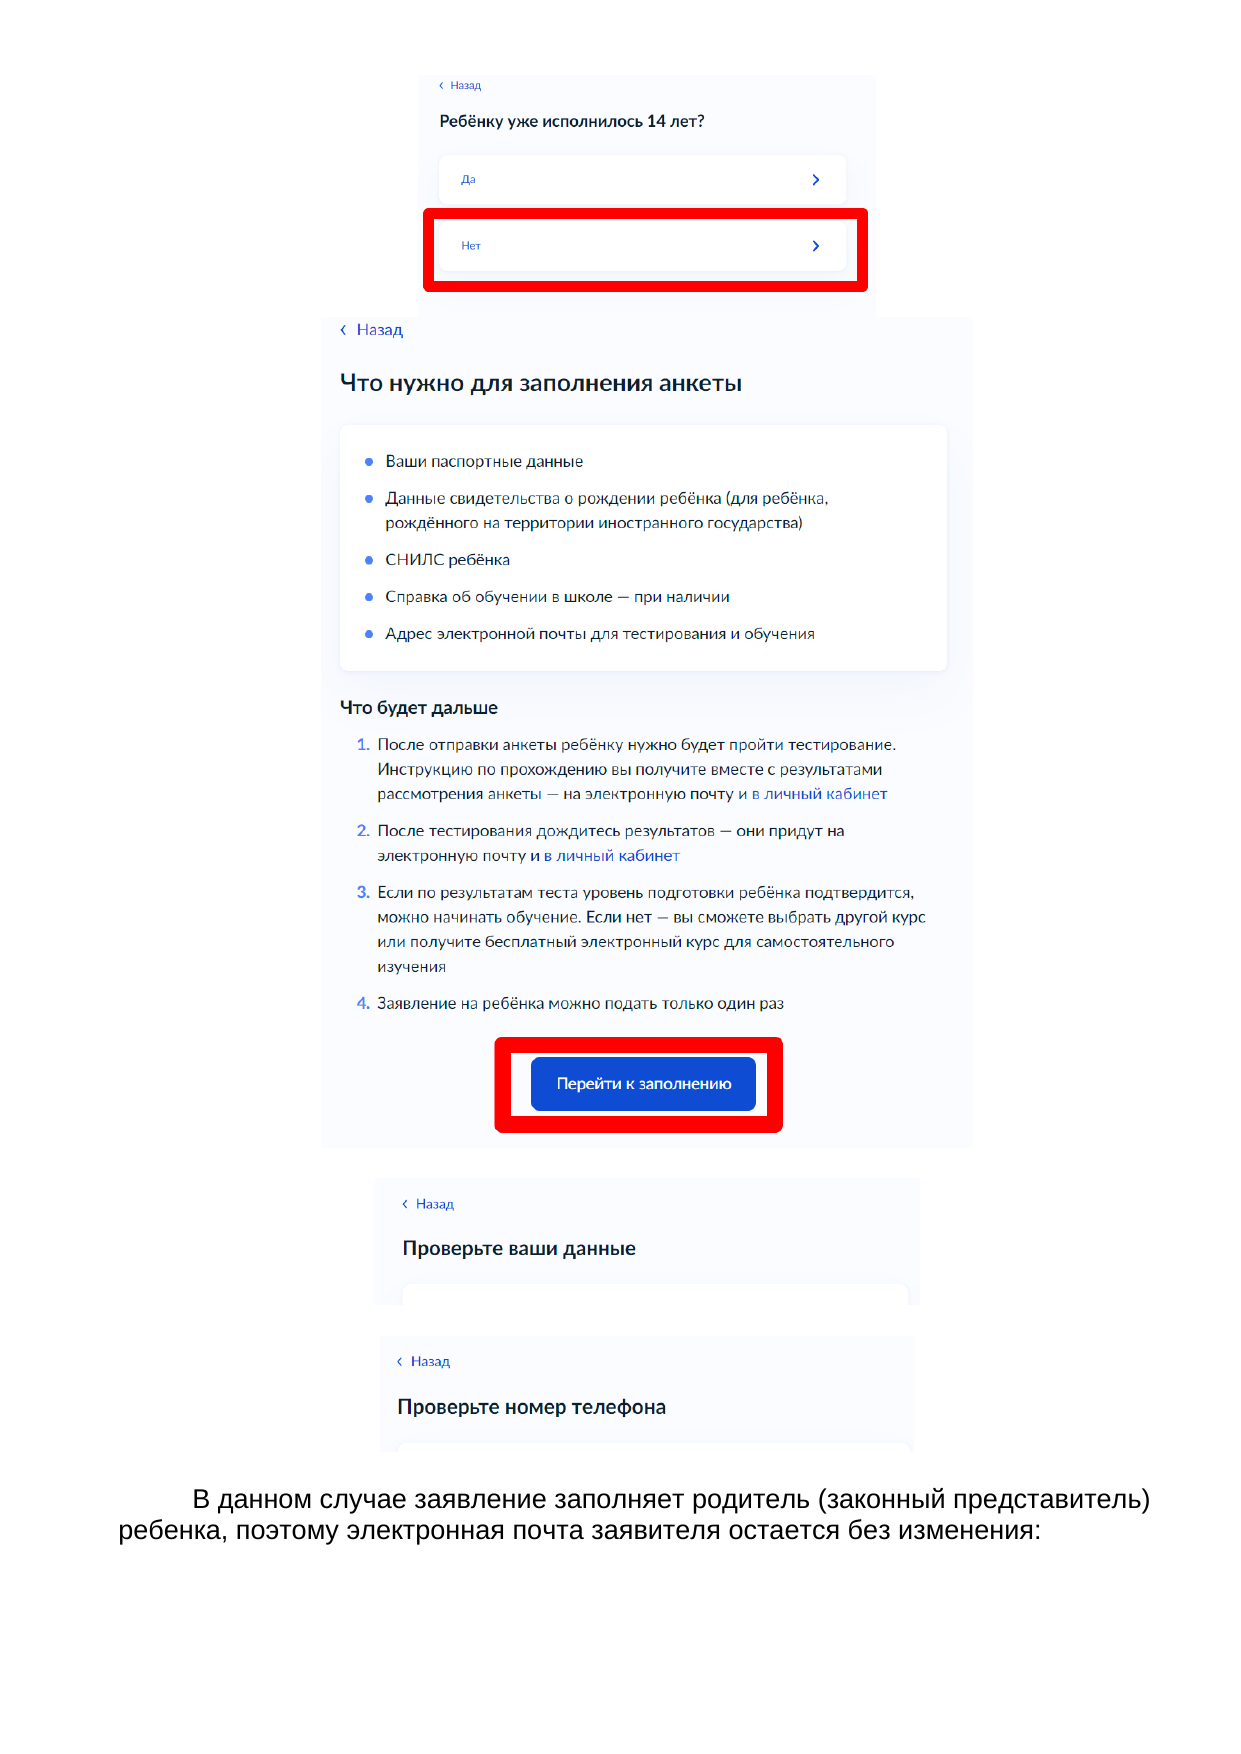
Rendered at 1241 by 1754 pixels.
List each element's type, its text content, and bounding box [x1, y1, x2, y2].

text В данном случае заявление заполняет родитель (законный представитель) ребенка, поэтому электронная почта заявителя остается без изменения: [118, 1483, 1176, 1545]
